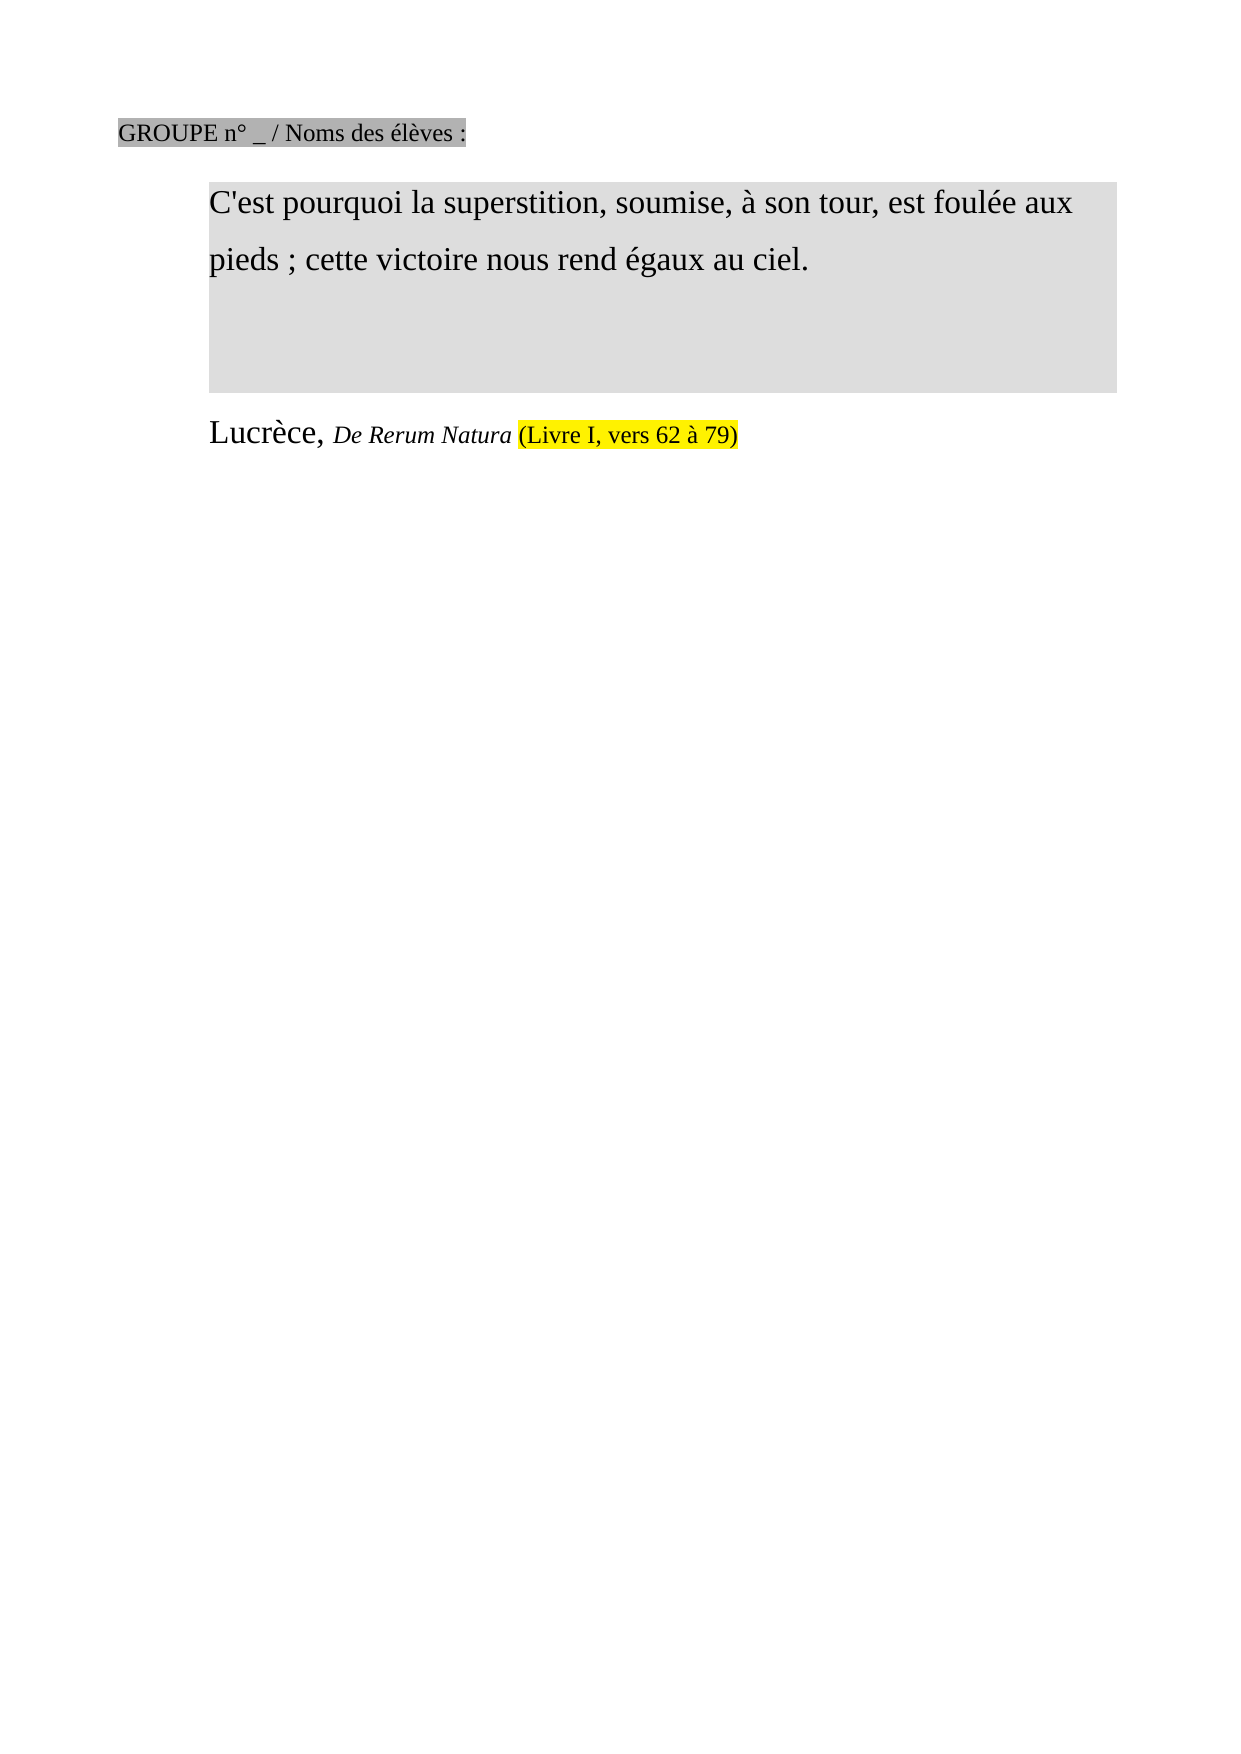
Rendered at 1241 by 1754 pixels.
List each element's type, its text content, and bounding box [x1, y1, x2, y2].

table_cell [203, 456, 1122, 506]
table_cell [124, 456, 203, 506]
table_header [ Humana ante oculos foede cum vita jaceret in terris oppressa gravi sub religione ], [ quae caput a caeli regionibus ostendebat horribili super aspectu mortalibus instans ] primum Graius homo mortalis tollere contra est oculos ausus primusque obsistere contra ; TRADUCTION DU PASSAGE : quem neque fama deum nec fulmina nec minitanti murmure compressit caelum (sujet), sed eo magis acrem neque : il s’agit d’une conjonction de coordination « ni » minitanti : il s’agit d’un participe présent en datif eo magis : d’autant plus inritat animi virtutem, [ effringere ut (conj. de subordination construite avec « eo magis » = d’autant plus... que) arta naturae primus portarum claustra (COD) cupiret ]. artus, a, um: d’autant plus près de son (à la place de sérré) c’est un adjectif à la forme féminine, cela signifie serré, il est au nominatif singulier. Non il qualifie claustra (acc. neutre pluriel). Cupiret: 3 eme conjugaison, imparfait subjonctif, 3e p. sg. TRADUCTION DU PASSAGE : Et lui, ni la réputation des dieux, ni la foudre ni le grondement du ciel menaçant ne l’interrompirent, mais il excitèrent d'autant plus le courage de son esprit près de son cœur, si bien qu'il désirait briser, le premier, les verrous bien fermés des portes de la nature. Ergo vivida vis animi pervicit et extra processit longe flammantia moenia mundi atque omne immensum peragravit mente animoque, [ unde refert nobis victor][ quid possit oriri], [ quid nequeat],[ finita potestas denique cuique quanam sit ratione atque alte terminus haerens]. TRADUCTION DU PASSAGE : Quare religio pedibus subjecta vicissim opteritur, nos exaequat victoria caelo. Subjecta : participe parfait, traduit par soumise, nominatif singulier, forme féminine opteritur : la troisième conjugaison 1 er type passive des verbes, 3 eme personne singulier, présent indicatif passif TRADUCTION DU PASSAGE : C'est pourquoi la superstition, soumise, à son tour, est foulée aux pieds ; cette victoire nous rend égaux au ciel. Lucrèce, De Rerum Natura (Livre I, vers 62 à 79) [203, 176, 1122, 456]
table_header [124, 176, 203, 456]
